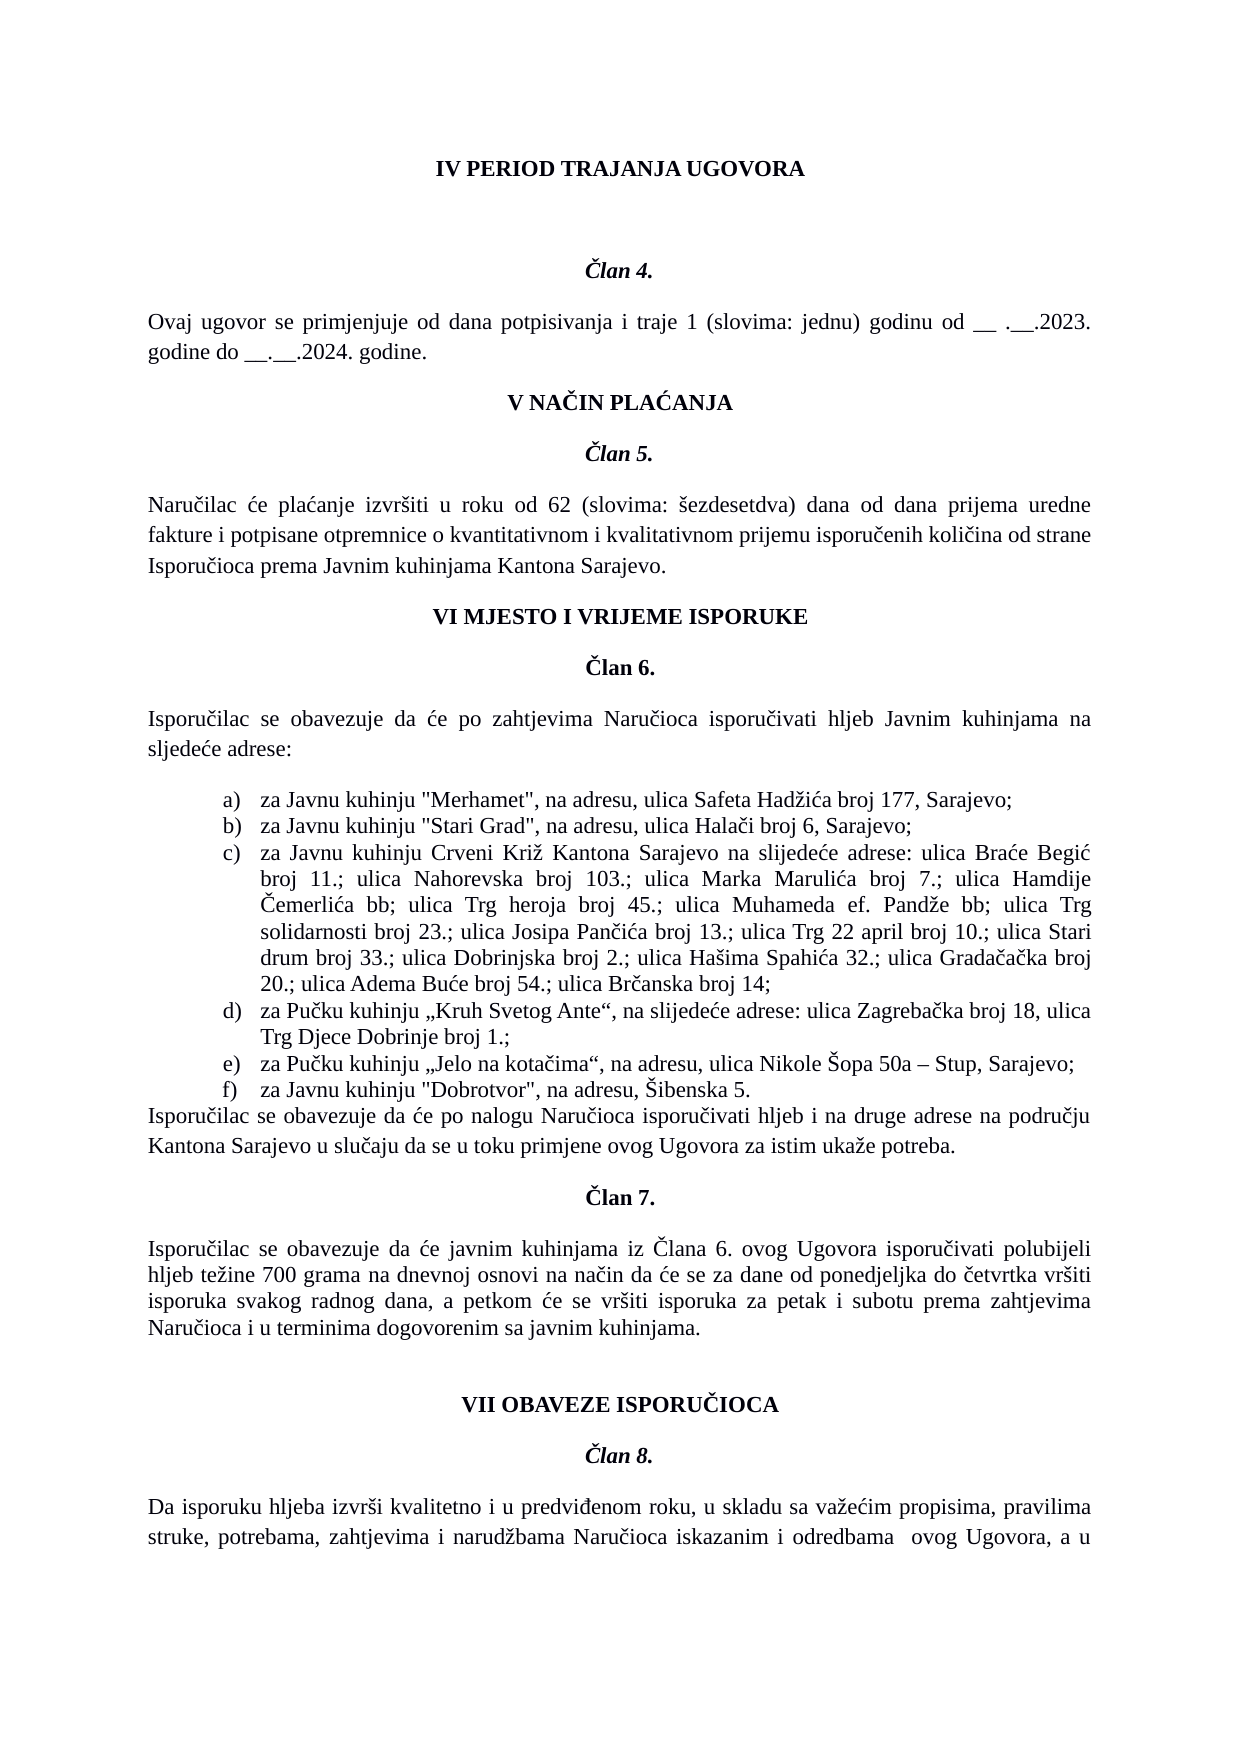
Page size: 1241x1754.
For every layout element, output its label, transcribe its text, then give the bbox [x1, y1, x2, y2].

text Član 5. [148, 440, 1093, 467]
text Član 8. [148, 1442, 1093, 1468]
text Naručilac će plaćanje izvršiti u roku od 62 (slovima: šezdesetdva) dana od dana prijema uredne fakture i potpisane otpremnice o kvantitativnom i kvalitativnom prijemu isporučenih količina od strane Isporučioca prema Javnim kuhinjama Kantona Sarajevo. [148, 491, 1093, 578]
text Isporučilac se obavezuje da će javnim kuhinjama iz Člana 6. ovog Ugovora isporučivati polubijeli hljeb težine 700 grama na dnevnoj osnovi na način da će se za dane od ponedjeljka do četvrtka vršiti isporuka svakog radnog dana, a petkom će se vršiti isporuka za petak i subotu prema zahtjevima Naručioca i u terminima dogovorenim sa javnim kuhinjama. [148, 1234, 1093, 1340]
text V NAČIN PLAĆANJA [148, 389, 1093, 416]
text f) za Javnu kuhinju "Dobrotvor", na adresu, Šibenska 5. [148, 1076, 1093, 1102]
text IV PERIOD TRAJANJA UGOVORA [148, 155, 1093, 181]
text Član 7. [148, 1183, 1093, 1210]
text Član 4. [148, 257, 1093, 283]
text Isporučilac se obavezuje da će po nalogu Naručioca isporučivati hljeb i na druge adrese na području Kantona Sarajevo u slučaju da se u toku primjene ovog Ugovora za istim ukaže potreba. [148, 1102, 1093, 1159]
text Da isporuku hljeba izvrši kvalitetno i u predviđenom roku, u skladu sa važećim propisima, pravilima struke, potrebama, zahtjevima i narudžbama Naručioca iskazanim i odredbama ovog Ugovora, a u [148, 1493, 1093, 1550]
text Član 6. [148, 654, 1093, 680]
text Isporučilac se obavezuje da će po zahtjevima Naručioca isporučivati hljeb Javnim kuhinjama na sljedeće adrese: [148, 705, 1093, 761]
list za Pučku kuhinju „Jelo na kotačima“, na adresu, ulica Nikole Šopa 50a – Stup, Sarajevo; [223, 1049, 1093, 1076]
list za Javnu kuhinju Crveni Križ Kantona Sarajevo na slijedeće adrese: ulica Braće Begić broj 11.; ulica Nahorevska broj 103.; ulica Marka Marulića broj 7.; ulica Hamdije Čemerlića bb; ulica Trg heroja broj 45.; ulica Muhameda ef. Pandže bb; ulica Trg solidarnosti broj 23.; ulica Josipa Pančića broj 13.; ulica Trg 22 april broj 10.; ulica Stari drum broj 33.; ulica Dobrinjska broj 2.; ulica Hašima Spahića 32.; ulica Gradačačka broj 20.; ulica Adema Buće broj 54.; ulica Brčanska broj 14; [223, 839, 1093, 997]
list za Pučku kuhinju „Kruh Svetog Ante“, na slijedeće adrese: ulica Zagrebačka broj 18, ulica Trg Djece Dobrinje broj 1.; [223, 997, 1093, 1049]
list za Javnu kuhinju "Stari Grad", na adresu, ulica Halači broj 6, Sarajevo; [223, 812, 1093, 839]
text Ovaj ugovor se primjenjuje od dana potpisivanja i traje 1 (slovima: jednu) godinu od __ .__.2023. godine do __.__.2024. godine. [148, 308, 1093, 364]
text VI MJESTO I VRIJEME ISPORUKE [148, 603, 1093, 629]
text VII OBAVEZE ISPORUČIOCA [148, 1391, 1093, 1417]
list za Javnu kuhinju "Merhamet", na adresu, ulica Safeta Hadžića broj 177, Sarajevo; [223, 786, 1093, 812]
